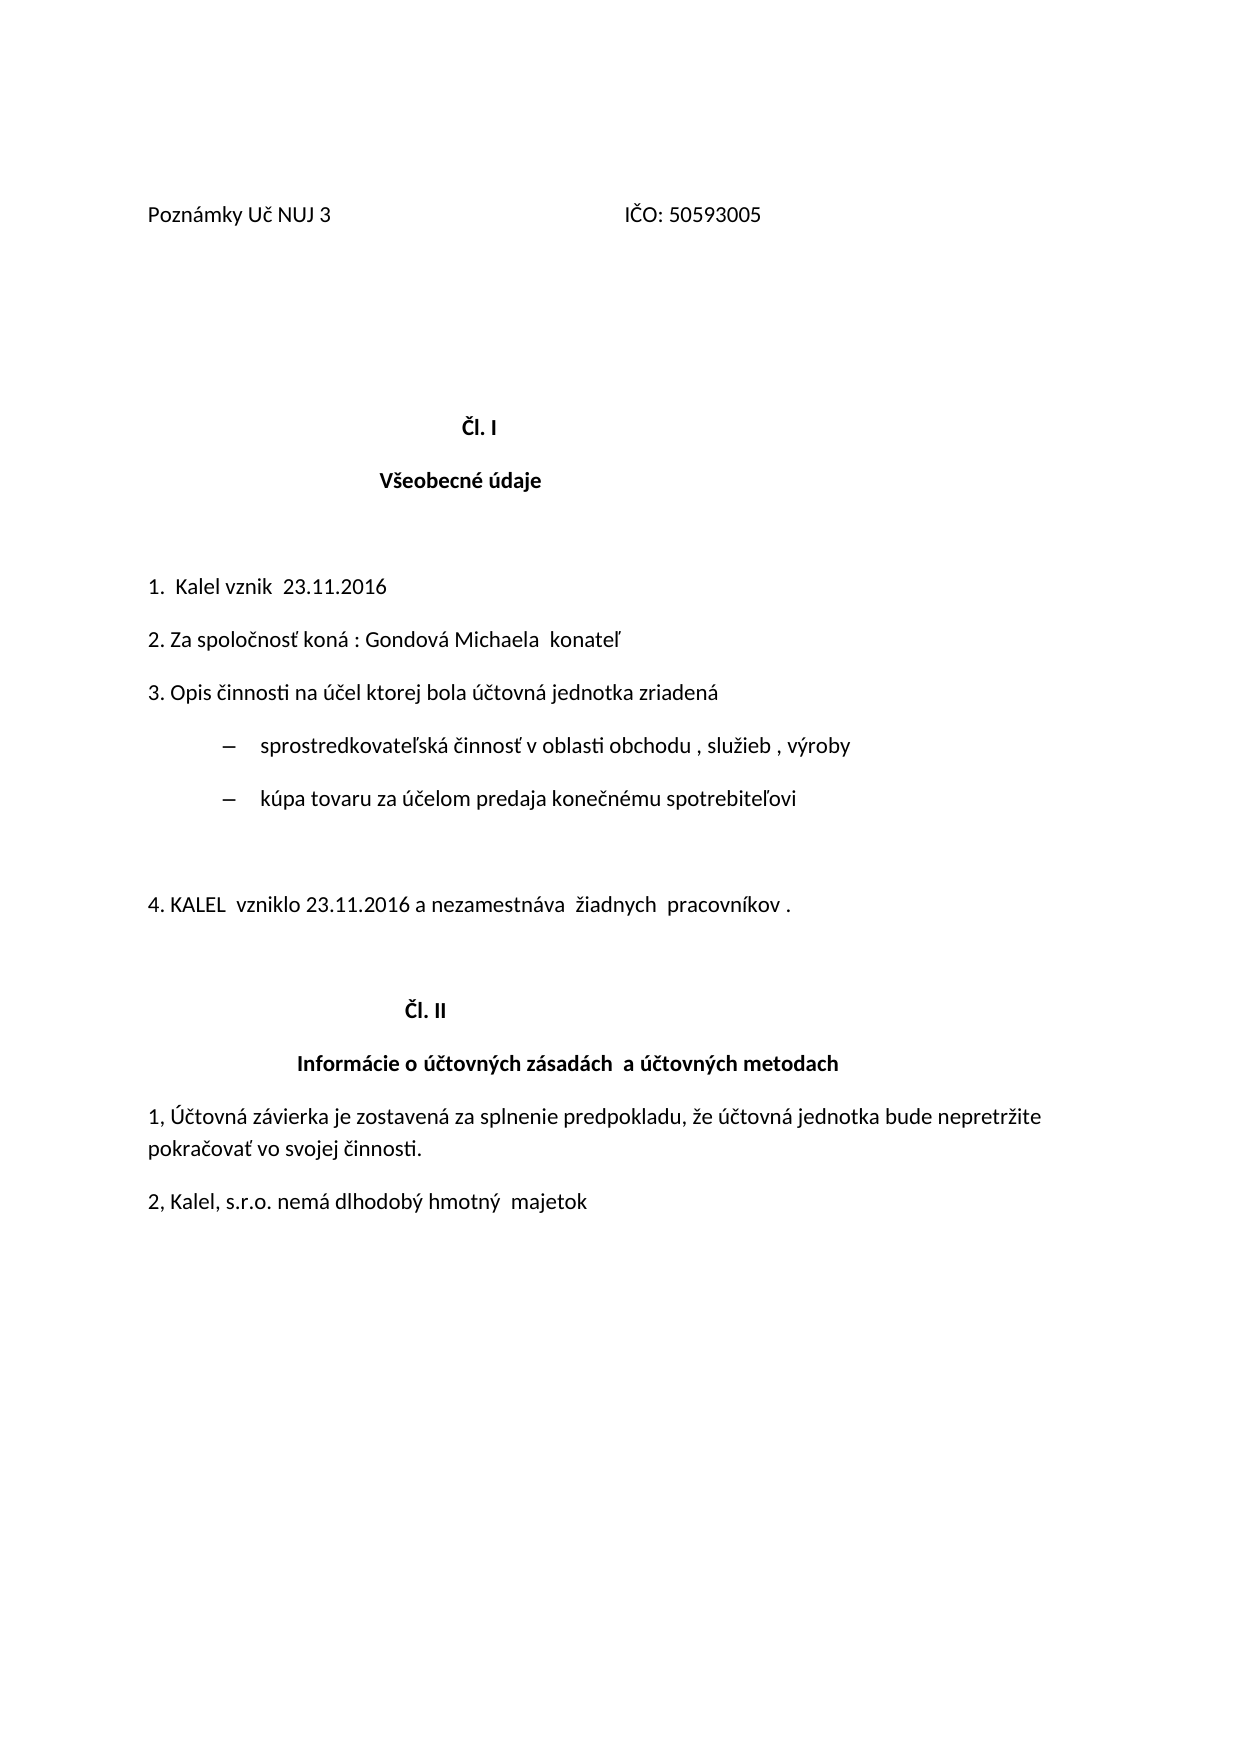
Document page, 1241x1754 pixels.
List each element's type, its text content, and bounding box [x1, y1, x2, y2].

text Poznámky Uč NUJ 3 IČO: 50593005 [148, 201, 1093, 229]
text Čl. II [148, 996, 1093, 1024]
text 4. KALEL vzniklo 23.11.2016 a nezamestnáva žiadnych pracovníkov . [148, 890, 1093, 918]
text Informácie o účtovných zásadách a účtovných metodach [148, 1049, 1093, 1077]
list sprostredkovateľská činnosť v oblasti obchodu , služieb , výroby [223, 731, 1093, 759]
text 1. Kalel vznik 23.11.2016 [148, 572, 1093, 600]
text 2. Za spoločnosť koná : Gondová Michaela konateľ [148, 625, 1093, 653]
text Čl. I [148, 413, 1093, 441]
text 3. Opis činnosti na účel ktorej bola účtovná jednotka zriadená [148, 678, 1093, 706]
text Všeobecné údaje [148, 466, 1093, 494]
list kúpa tovaru za účelom predaja konečnému spotrebiteľovi [223, 784, 1093, 812]
text 1, Účtovná závierka je zostavená za splnenie predpokladu, že účtovná jednotka bude nepretržite pokračovať vo svojej činnosti. [148, 1102, 1093, 1162]
text 2, Kalel, s.r.o. nemá dlhodobý hmotný majetok [148, 1187, 1093, 1215]
